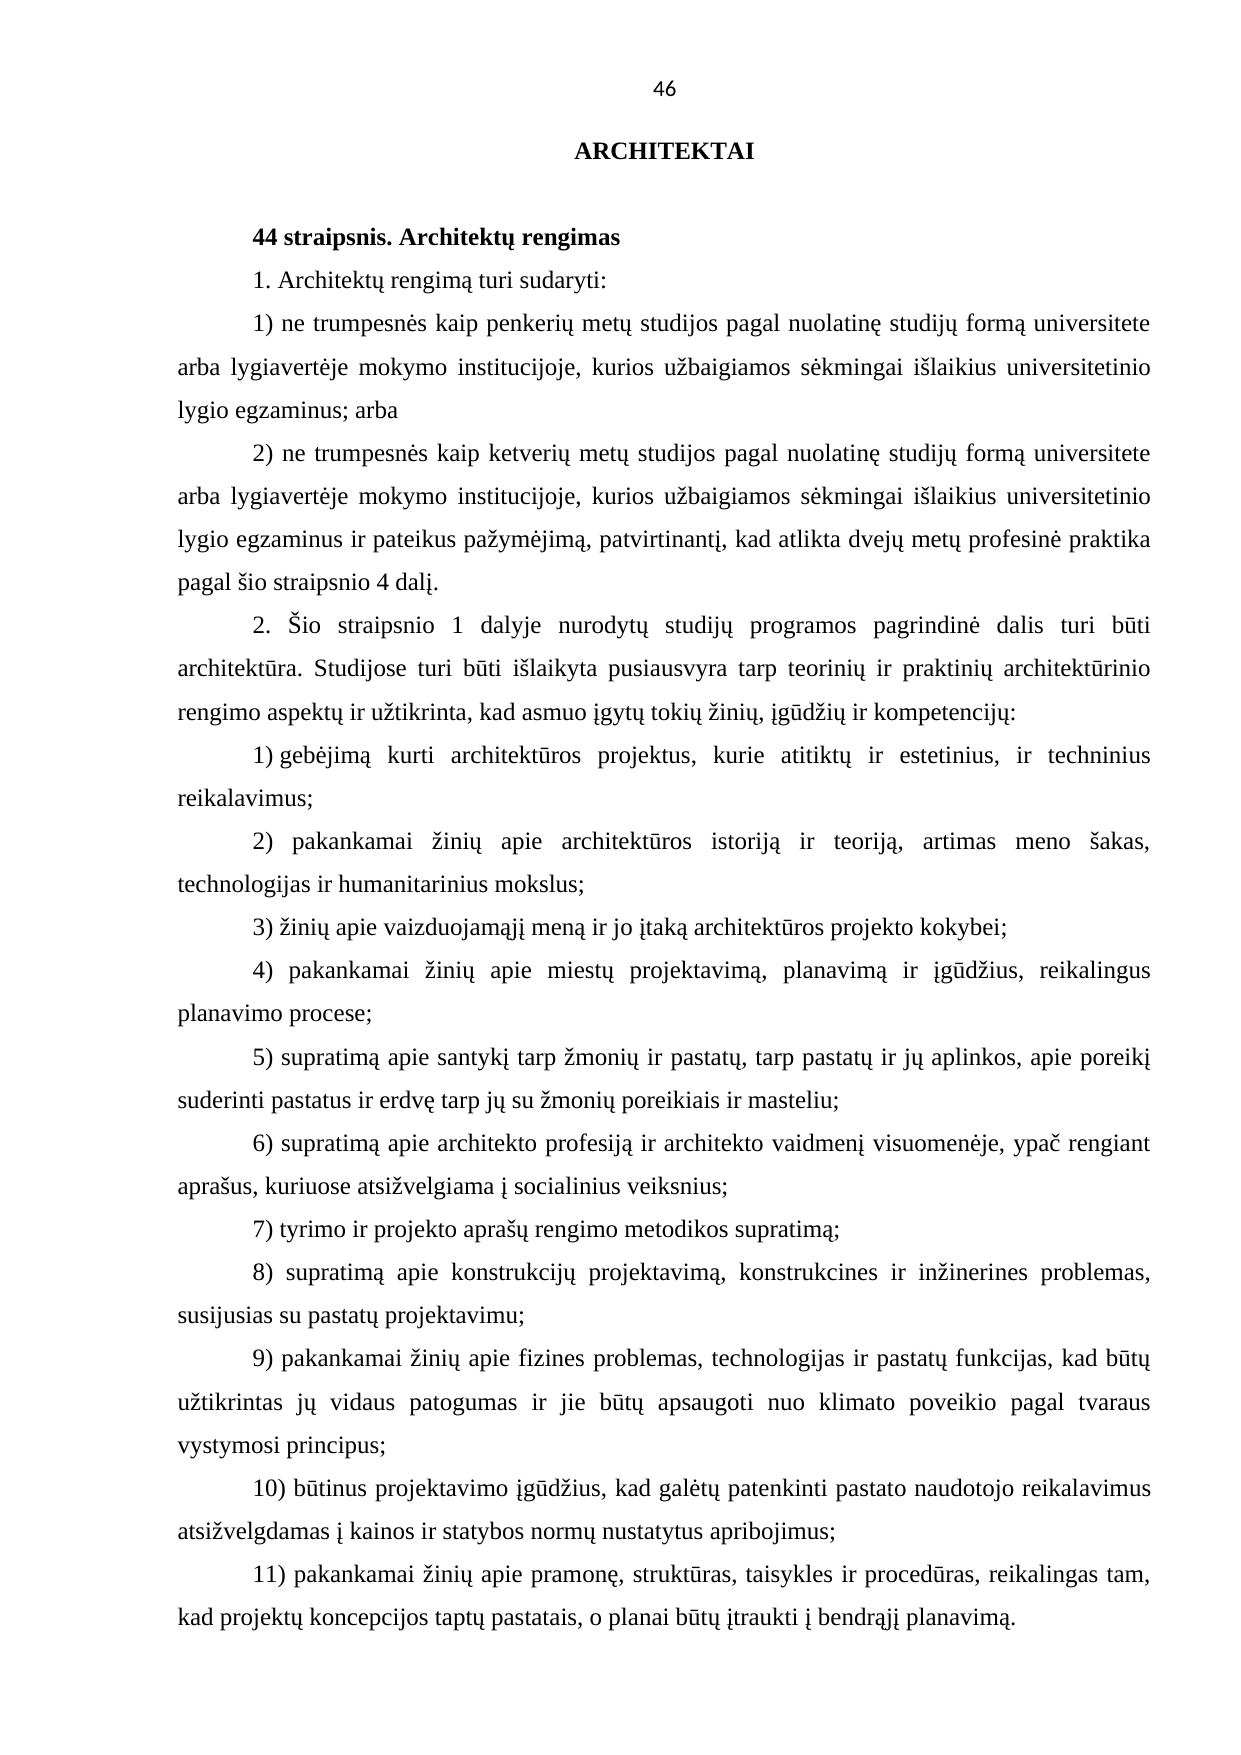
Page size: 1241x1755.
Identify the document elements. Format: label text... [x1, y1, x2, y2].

text 11) pakankamai žinių apie pramonę, struktūras, taisykles ir procedūras, reikalingas tam, kad projektų koncepcijos taptų pastatais, o planai būtų įtraukti į bendrąjį planavimą. [177, 1559, 1152, 1631]
text 2. Šio straipsnio 1 dalyje nurodytų studijų programos pagrindinė dalis turi būti architektūra. Studijose turi būti išlaikyta pusiausvyra tarp teorinių ir praktinių architektūrinio rengimo aspektų ir užtikrinta, kad asmuo įgytų tokių žinių, įgūdžių ir kompetencijų: [177, 610, 1152, 725]
text 1) ne trumpesnės kaip penkerių metų studijos pagal nuolatinę studijų formą universitete arba lygiavertėje mokymo institucijoje, kurios užbaigiamos sėkmingai išlaikius universitetinio lygio egzaminus; arba [177, 308, 1152, 423]
text 1. Architektų rengimą turi sudaryti: [177, 265, 1152, 294]
text 2) ne trumpesnės kaip ketverių metų studijos pagal nuolatinę studijų formą universitete arba lygiavertėje mokymo institucijoje, kurios užbaigiamos sėkmingai išlaikius universitetinio lygio egzaminus ir pateikus pažymėjimą, patvirtinantį, kad atlikta dvejų metų profesinė praktika pagal šio straipsnio 4 dalį. [177, 438, 1152, 596]
text ARCHITEKTAI [177, 136, 1152, 165]
text 5) supratimą apie santykį tarp žmonių ir pastatų, tarp pastatų ir jų aplinkos, apie poreikį suderinti pastatus ir erdvę tarp jų su žmonių poreikiais ir masteliu; [177, 1042, 1152, 1113]
text 4) pakankamai žinių apie miestų projektavimą, planavimą ir įgūdžius, reikalingus planavimo procese; [177, 955, 1152, 1027]
text 1) gebėjimą kurti architektūros projektus, kurie atitiktų ir estetinius, ir techninius reikalavimus; [177, 740, 1152, 812]
text 8) supratimą apie konstrukcijų projektavimą, konstrukcines ir inžinerines problemas, susijusias su pastatų projektavimu; [177, 1257, 1152, 1329]
text 44 straipsnis. Architektų rengimas [177, 222, 1152, 251]
text 7) tyrimo ir projekto aprašų rengimo metodikos supratimą; [177, 1214, 1152, 1243]
text 2) pakankamai žinių apie architektūros istoriją ir teoriją, artimas meno šakas, technologijas ir humanitarinius mokslus; [177, 826, 1152, 898]
text 10) būtinus projektavimo įgūdžius, kad galėtų patenkinti pastato naudotojo reikalavimus atsižvelgdamas į kainos ir statybos normų nustatytus apribojimus; [177, 1473, 1152, 1545]
text 6) supratimą apie architekto profesiją ir architekto vaidmenį visuomenėje, ypač rengiant aprašus, kuriuose atsižvelgiama į socialinius veiksnius; [177, 1128, 1152, 1200]
text 9) pakankamai žinių apie fizines problemas, technologijas ir pastatų funkcijas, kad būtų užtikrintas jų vidaus patogumas ir jie būtų apsaugoti nuo klimato poveikio pagal tvaraus vystymosi principus; [177, 1343, 1152, 1458]
text 3) žinių apie vaizduojamąjį meną ir jo įtaką architektūros projekto kokybei; [177, 912, 1152, 941]
